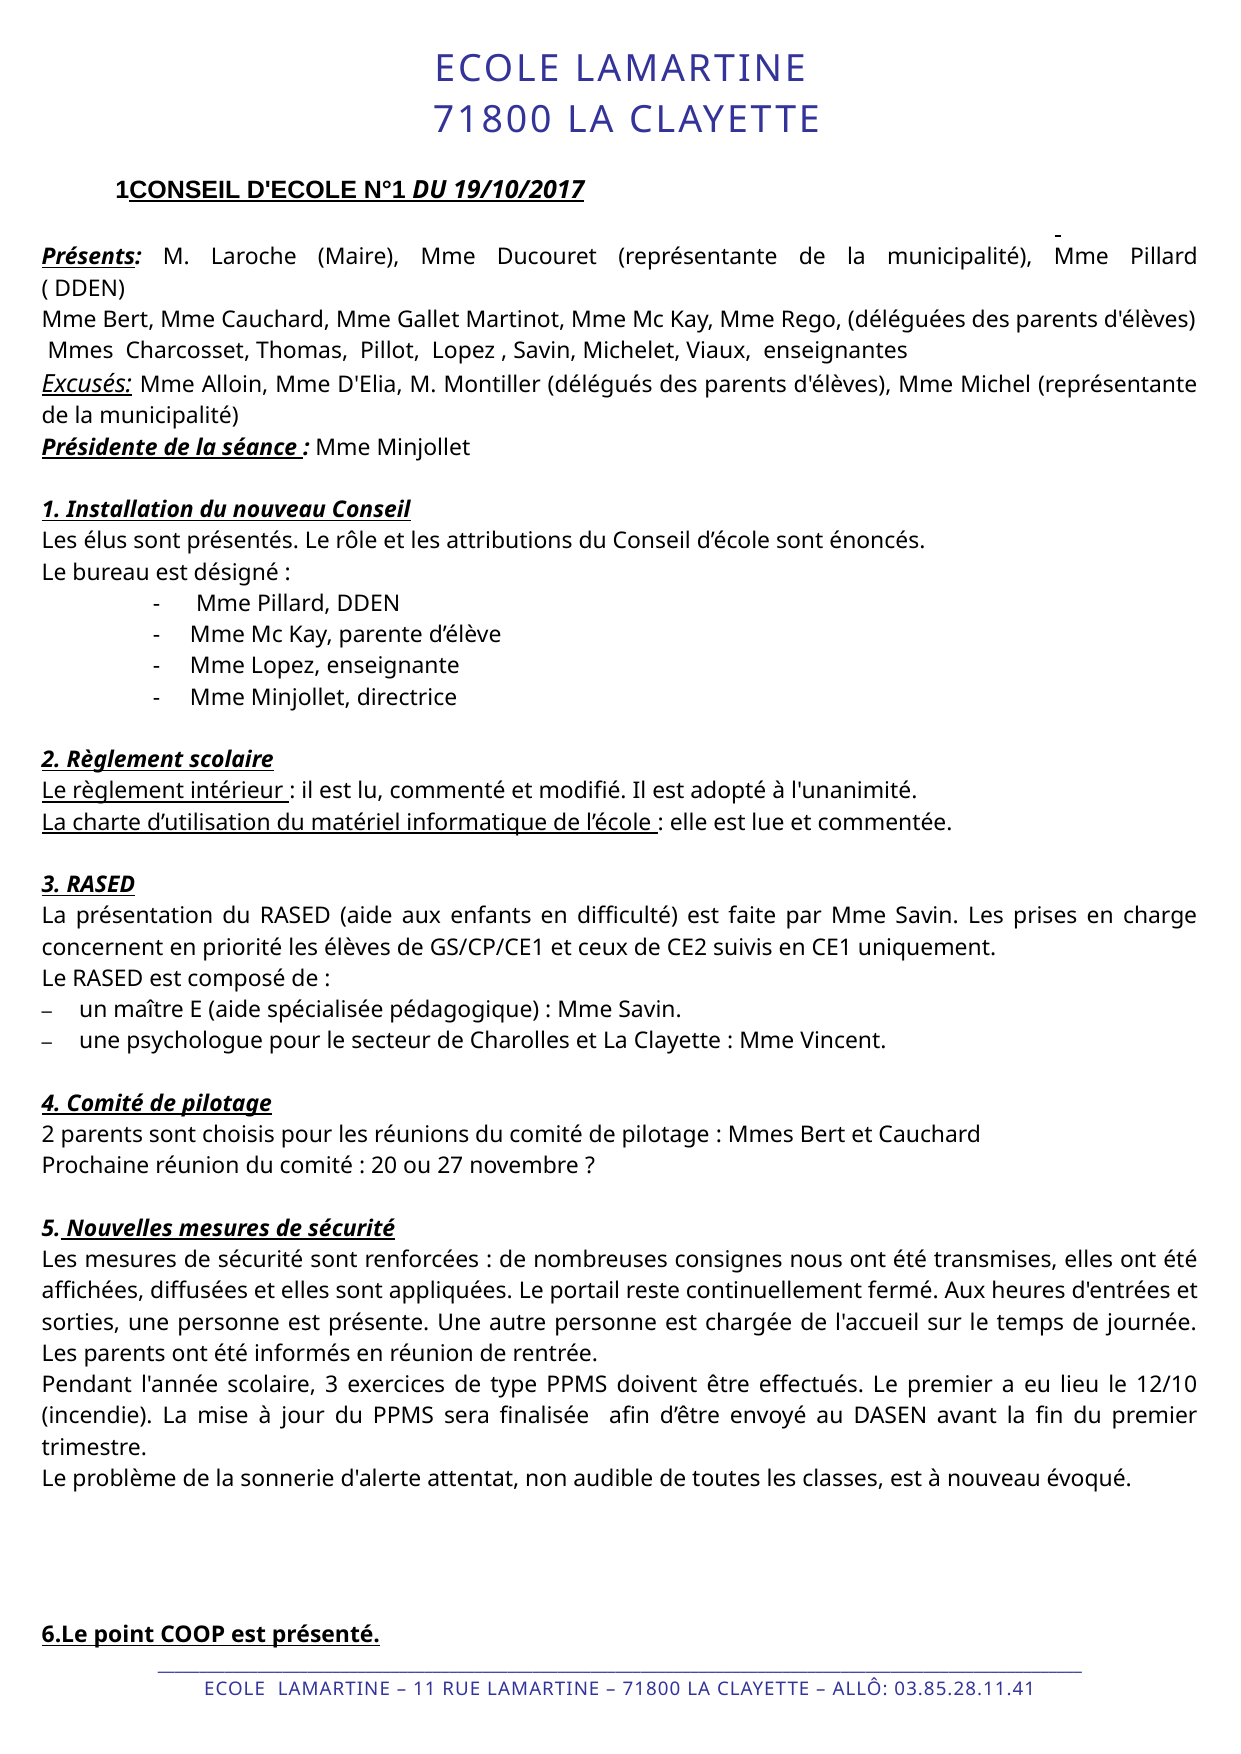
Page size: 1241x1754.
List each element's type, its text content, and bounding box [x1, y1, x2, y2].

list Nouvelles mesures de sécurité [41, 1212, 1199, 1243]
list une psychologue pour le secteur de Charolles et La Clayette : Mme Vincent. [41, 1024, 1199, 1056]
text 2 parents sont choisis pour les réunions du comité de pilotage : Mmes Bert et Cauchard [41, 1118, 1199, 1149]
text 3. RASED [41, 868, 1199, 899]
text Pendant l'année scolaire, 3 exercices de type PPMS doivent être effectués. Le premier a eu lieu le 12/10 (incendie). La mise à jour du PPMS sera finalisée afin d’être envoyé au DASEN avant la fin du premier trimestre. [41, 1368, 1199, 1462]
list un maître E (aide spécialisée pédagogique) : Mme Savin. [41, 993, 1199, 1024]
text Le problème de la sonnerie d'alerte attentat, non audible de toutes les classes, est à nouveau évoqué. [41, 1462, 1199, 1493]
text 2. Règlement scolaire [41, 743, 1199, 774]
text La présentation du RASED (aide aux enfants en difficulté) est faite par Mme Savin. Les prises en charge concernent en priorité les élèves de GS/CP/CE1 et ceux de CE2 suivis en CE1 uniquement. [41, 899, 1199, 962]
text - Mme Mc Kay, parente d’élève [79, 618, 1199, 649]
text Le bureau est désigné : [41, 556, 1199, 587]
text Les élus sont présentés. Le rôle et les attributions du Conseil d’école sont énoncés. [41, 524, 1199, 556]
text Le règlement intérieur : il est lu, commenté et modifié. Il est adopté à l'unanimité. [41, 774, 1199, 806]
text - Mme Pillard, DDEN [79, 587, 1199, 618]
text Présents: M. Laroche (Maire), Mme Ducouret (représentante de la municipalité), Mme Pillard ( DDEN) [41, 240, 1199, 303]
text Les mesures de sécurité sont renforcées : de nombreuses consignes nous ont été transmises, elles ont été affichées, diffusées et elles sont appliquées. Le portail reste continuellement fermé. Aux heures d'entrées et sorties, une personne est présente. Une autre personne est chargée de l'accueil sur le temps de journée. Les parents ont été informés en réunion de rentrée. [41, 1243, 1199, 1368]
text Le RASED est composé de : [41, 962, 1199, 993]
text 1. Installation du nouveau Conseil [41, 493, 1199, 524]
text Excusés: Mme Alloin, Mme D'Elia, M. Montiller (délégués des parents d'élèves), Mme Michel (représentante de la municipalité) [41, 365, 1199, 431]
text Prochaine réunion du comité : 20 ou 27 novembre ? [41, 1149, 1199, 1181]
text 4. Comité de pilotage [41, 1087, 1199, 1118]
subtitle CONSEIL D'ECOLE N°1 DU 19/10/2017 [115, 172, 1199, 206]
text Mmes Charcosset, Thomas, Pillot, Lopez , Savin, Michelet, Viaux, enseignantes [41, 334, 1199, 365]
text 6.Le point COOP est présenté. [41, 1618, 1199, 1649]
text Mme Bert, Mme Cauchard, Mme Gallet Martinot, Mme Mc Kay, Mme Rego, (déléguées des parents d'élèves) [41, 303, 1199, 334]
text Présidente de la séance : Mme Minjollet [41, 431, 1199, 462]
text La charte d’utilisation du matériel informatique de l’école : elle est lue et commentée. [41, 806, 1199, 837]
text - Mme Lopez, enseignante [79, 649, 1199, 681]
text - Mme Minjollet, directrice [79, 681, 1199, 712]
